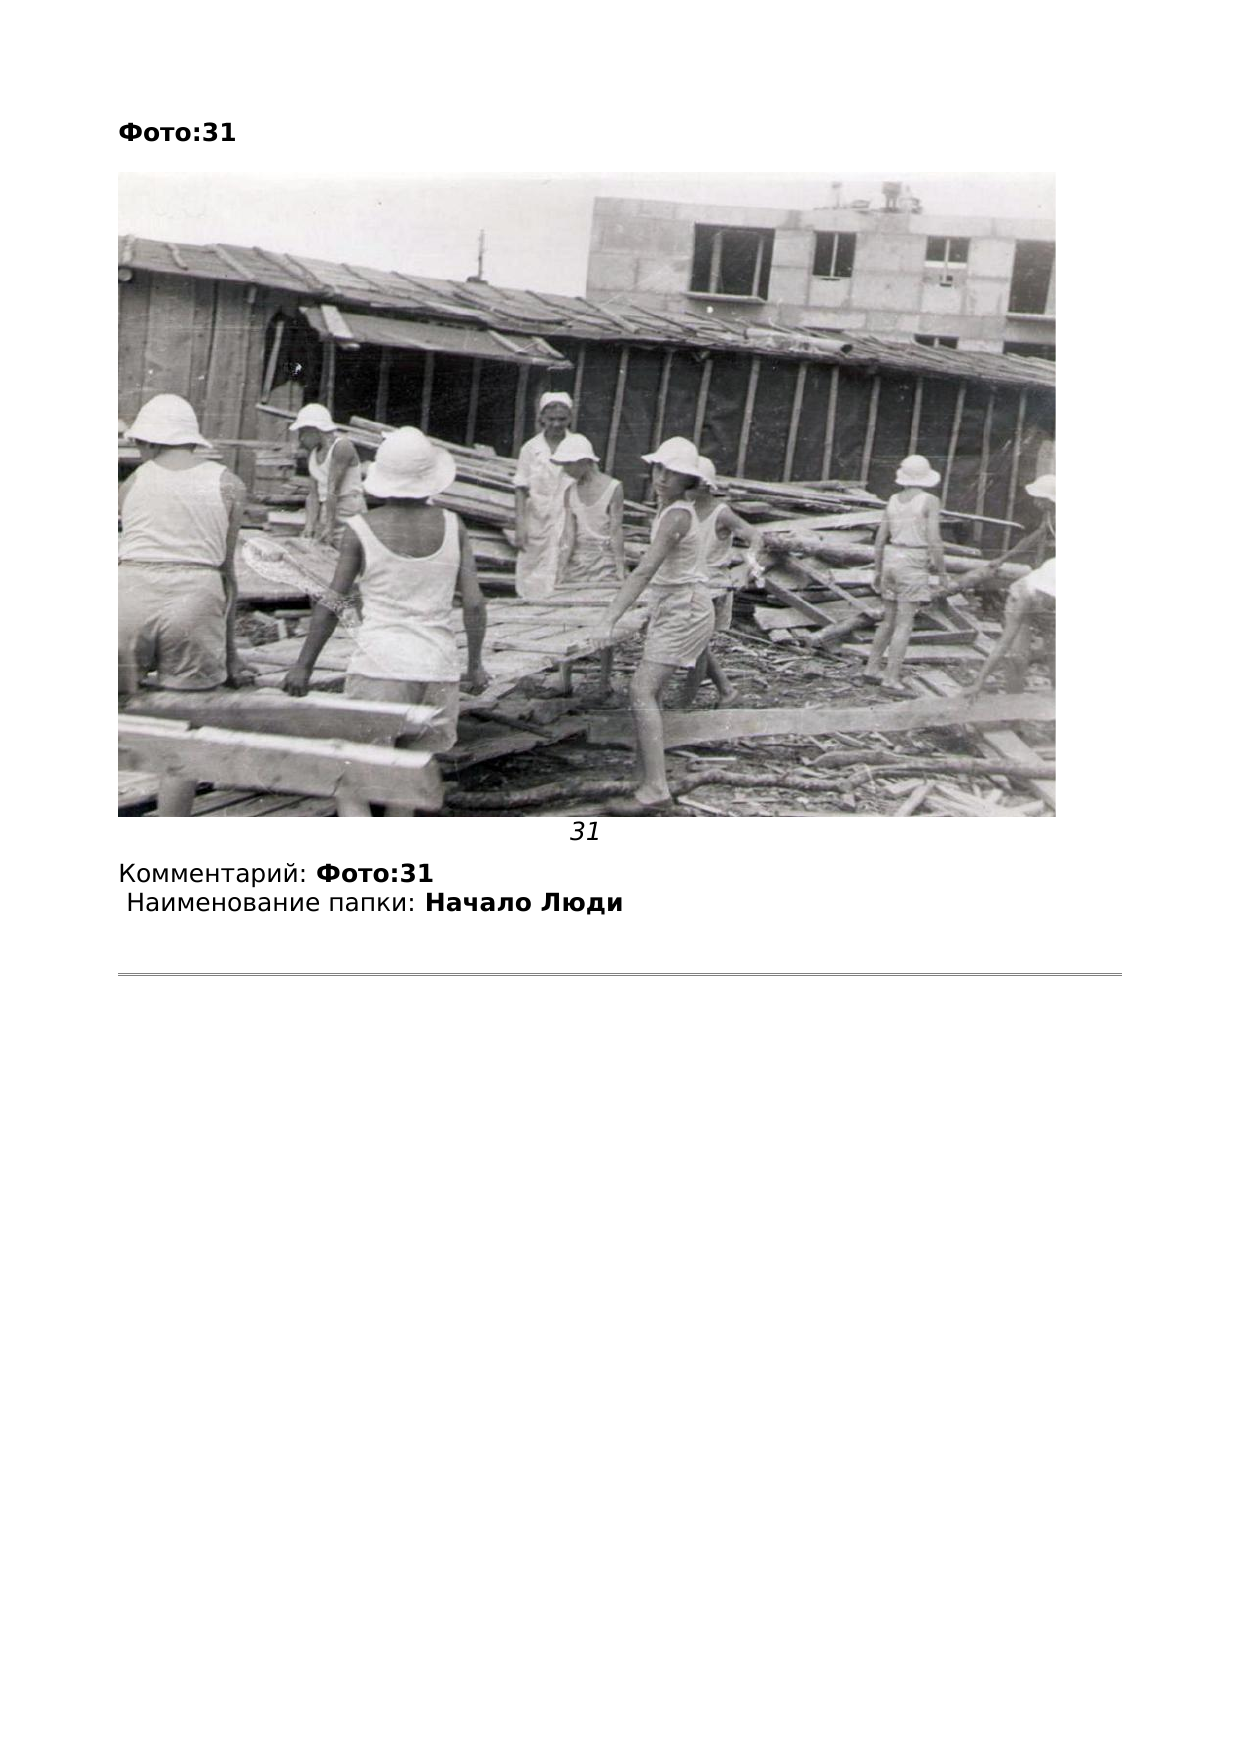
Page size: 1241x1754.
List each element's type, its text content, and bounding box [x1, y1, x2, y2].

text Комментарий: Фото:31 Наименование папки: Начало Люди [118, 859, 1122, 946]
subtitle Фото:31 [118, 118, 1122, 147]
text 31 [118, 817, 1056, 846]
picture [118, 172, 1056, 817]
